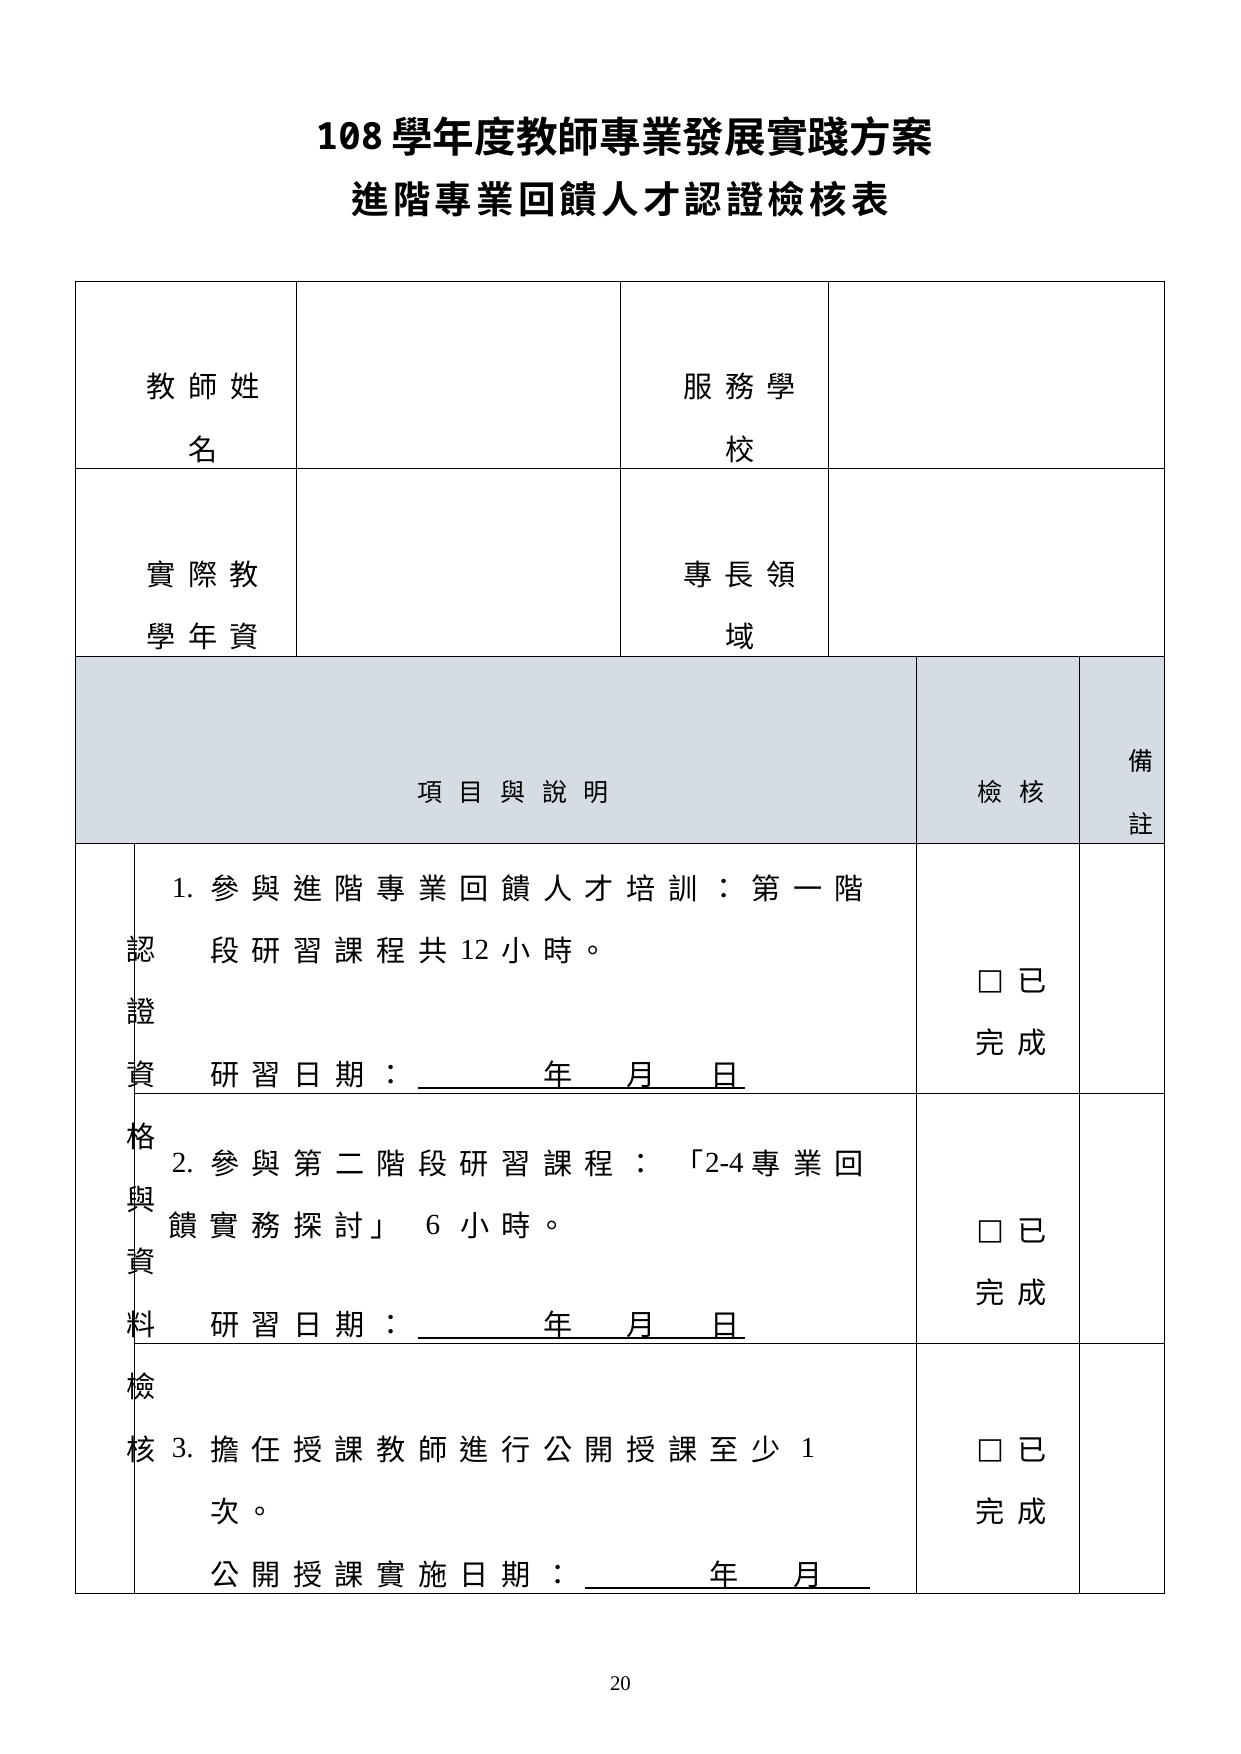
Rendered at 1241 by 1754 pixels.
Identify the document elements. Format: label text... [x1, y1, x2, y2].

table_cell [297, 469, 620, 656]
table_cell 項目與說明 [76, 657, 916, 843]
table_cell 實際教學年資 [76, 469, 296, 656]
table_header 服務學校 [621, 282, 828, 468]
table_cell [1080, 844, 1164, 1093]
table_cell 備註 [1080, 657, 1164, 843]
table_cell [1080, 1344, 1164, 1593]
table_cell 專長領域 [621, 469, 828, 656]
table_cell □已完成 [917, 844, 1079, 1093]
table_header [829, 282, 1164, 468]
table_cell □已完成 [917, 1094, 1079, 1343]
text 108學年度教師專業發展實踐方案 [78, 93, 1162, 156]
table_cell [1080, 1094, 1164, 1343]
table_cell □已完成 [917, 1344, 1079, 1593]
table_header 教師姓名 [76, 282, 296, 468]
table_cell 2.參與第二階段研習課程：「2-4專業回饋實務探討」6小時。 研習日期： 年 月 日 [135, 1094, 916, 1343]
table_cell 檢核 [917, 657, 1079, 843]
table_cell 1.參與進階專業回饋人才培訓：第一階段研習課程共12小時。 研習日期： 年 月 日 [135, 844, 916, 1093]
table_cell 3.擔任授課教師進行公開授課至少1次。 公開授課實施日期： 年 月 日 ※需早於觀察同儕公開授課時間 [135, 1344, 916, 1593]
subtitle 進階專業回饋人才認證檢核表 [78, 156, 1162, 218]
table_header [297, 282, 620, 468]
table_cell 認證資格 與資料檢核 [76, 844, 134, 1593]
table_cell [829, 469, 1164, 656]
